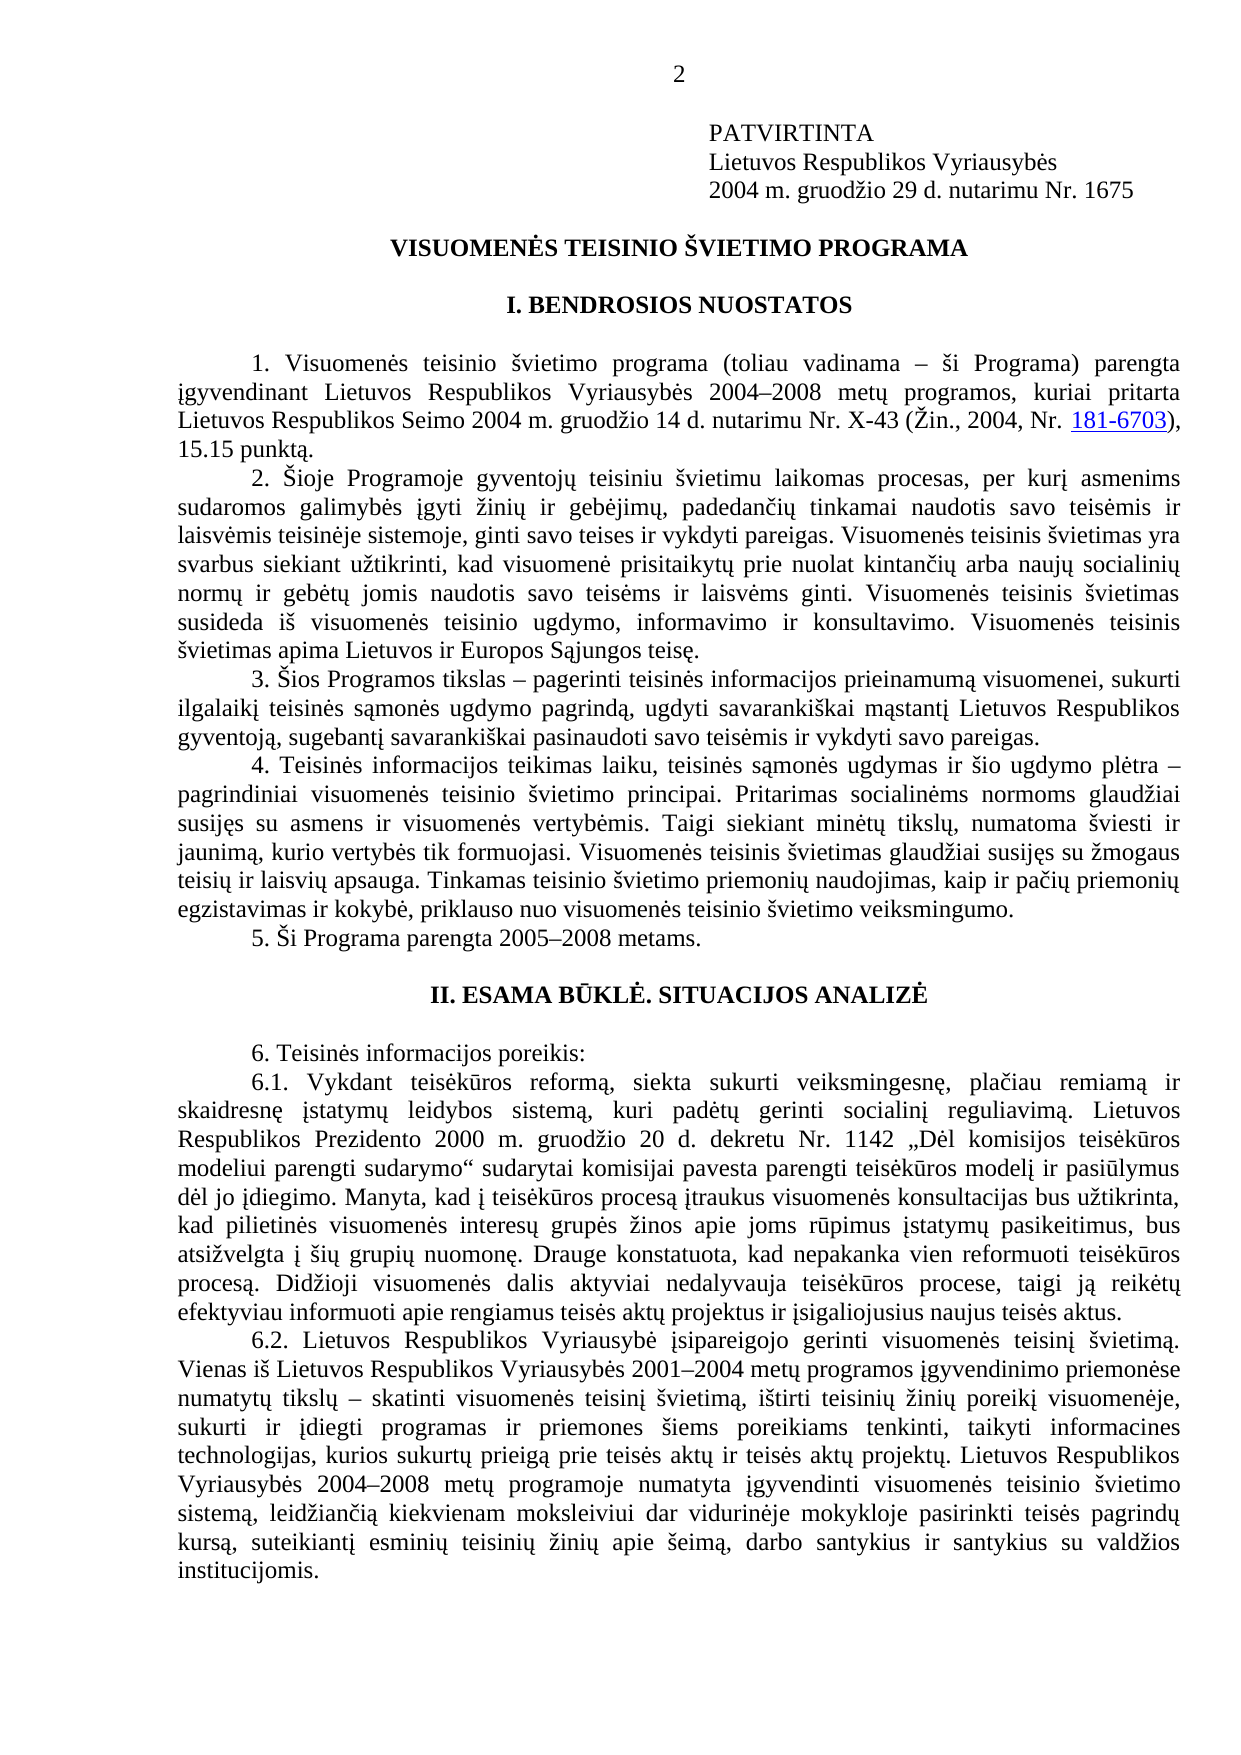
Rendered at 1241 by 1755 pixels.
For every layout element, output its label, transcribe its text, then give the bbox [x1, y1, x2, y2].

text 5. Ši Programa parengta 2005–2008 metams. [177, 923, 1181, 952]
text Lietuvos Respublikos Vyriausybės [177, 147, 1181, 176]
text VISUOMENĖS TEISINIO ŠVIETIMO PROGRAMA [177, 233, 1181, 262]
text 1. Visuomenės teisinio švietimo programa (toliau vadinama – ši Programa) parengta įgyvendinant Lietuvos Respublikos Vyriausybės 2004–2008 metų programos, kuriai pritarta Lietuvos Respublikos Seimo 2004 m. gruodžio 14 d. nutarimu Nr. X-43 (Žin., 2004, Nr. 181-6703), 15.15 punktą. [177, 348, 1181, 463]
text 3. Šios Programos tikslas – pagerinti teisinės informacijos prieinamumą visuomenei, sukurti ilgalaikį teisinės sąmonės ugdymo pagrindą, ugdyti savarankiškai mąstantį Lietuvos Respublikos gyventoją, sugebantį savarankiškai pasinaudoti savo teisėmis ir vykdyti savo pareigas. [177, 664, 1181, 751]
text I. BENDROSIOS NUOSTATOS [177, 291, 1181, 319]
text II. ESAMA BŪKLĖ. SITUACIJOS ANALIZĖ [177, 981, 1181, 1009]
text 4. Teisinės informacijos teikimas laiku, teisinės sąmonės ugdymas ir šio ugdymo plėtra – pagrindiniai visuomenės teisinio švietimo principai. Pritarimas socialinėms normoms glaudžiai susijęs su asmens ir visuomenės vertybėmis. Taigi siekiant minėtų tikslų, numatoma šviesti ir jaunimą, kurio vertybės tik formuojasi. Visuomenės teisinis švietimas glaudžiai susijęs su žmogaus teisių ir laisvių apsauga. Tinkamas teisinio švietimo priemonių naudojimas, kaip ir pačių priemonių egzistavimas ir kokybė, priklauso nuo visuomenės teisinio švietimo veiksmingumo. [177, 751, 1181, 923]
text 6.2. Lietuvos Respublikos Vyriausybė įsipareigojo gerinti visuomenės teisinį švietimą. Vienas iš Lietuvos Respublikos Vyriausybės 2001–2004 metų programos įgyvendinimo priemonėse numatytų tikslų – skatinti visuomenės teisinį švietimą, ištirti teisinių žinių poreikį visuomenėje, sukurti ir įdiegti programas ir priemones šiems poreikiams tenkinti, taikyti informacines technologijas, kurios sukurtų prieigą prie teisės aktų ir teisės aktų projektų. Lietuvos Respublikos Vyriausybės 2004–2008 metų programoje numatyta įgyvendinti visuomenės teisinio švietimo sistemą, leidžiančią kiekvienam moksleiviui dar vidurinėje mokykloje pasirinkti teisės pagrindų kursą, suteikiantį esminių teisinių žinių apie šeimą, darbo santykius ir santykius su valdžios institucijomis. [177, 1326, 1181, 1584]
text 2004 m. gruodžio 29 d. nutarimu Nr. 1675 [177, 176, 1181, 204]
text PATVIRTINTA [177, 118, 1181, 147]
text 6. Teisinės informacijos poreikis: [177, 1038, 1181, 1067]
text 2. Šioje Programoje gyventojų teisiniu švietimu laikomas procesas, per kurį asmenims sudaromos galimybės įgyti žinių ir gebėjimų, padedančių tinkamai naudotis savo teisėmis ir laisvėmis teisinėje sistemoje, ginti savo teises ir vykdyti pareigas. Visuomenės teisinis švietimas yra svarbus siekiant užtikrinti, kad visuomenė prisitaikytų prie nuolat kintančių arba naujų socialinių normų ir gebėtų jomis naudotis savo teisėms ir laisvėms ginti. Visuomenės teisinis švietimas susideda iš visuomenės teisinio ugdymo, informavimo ir konsultavimo. Visuomenės teisinis švietimas apima Lietuvos ir Europos Sąjungos teisę. [177, 463, 1181, 664]
text 6.1. Vykdant teisėkūros reformą, siekta sukurti veiksmingesnę, plačiau remiamą ir skaidresnę įstatymų leidybos sistemą, kuri padėtų gerinti socialinį reguliavimą. Lietuvos Respublikos Prezidento 2000 m. gruodžio 20 d. dekretu Nr. 1142 „Dėl komisijos teisėkūros modeliui parengti sudarymo“ sudarytai komisijai pavesta parengti teisėkūros modelį ir pasiūlymus dėl jo įdiegimo. Manyta, kad į teisėkūros procesą įtraukus visuomenės konsultacijas bus užtikrinta, kad pilietinės visuomenės interesų grupės žinos apie joms rūpimus įstatymų pasikeitimus, bus atsižvelgta į šių grupių nuomonę. Drauge konstatuota, kad nepakanka vien reformuoti teisėkūros procesą. Didžioji visuomenės dalis aktyviai nedalyvauja teisėkūros procese, taigi ją reikėtų efektyviau informuoti apie rengiamus teisės aktų projektus ir įsigaliojusius naujus teisės aktus. [177, 1067, 1181, 1326]
